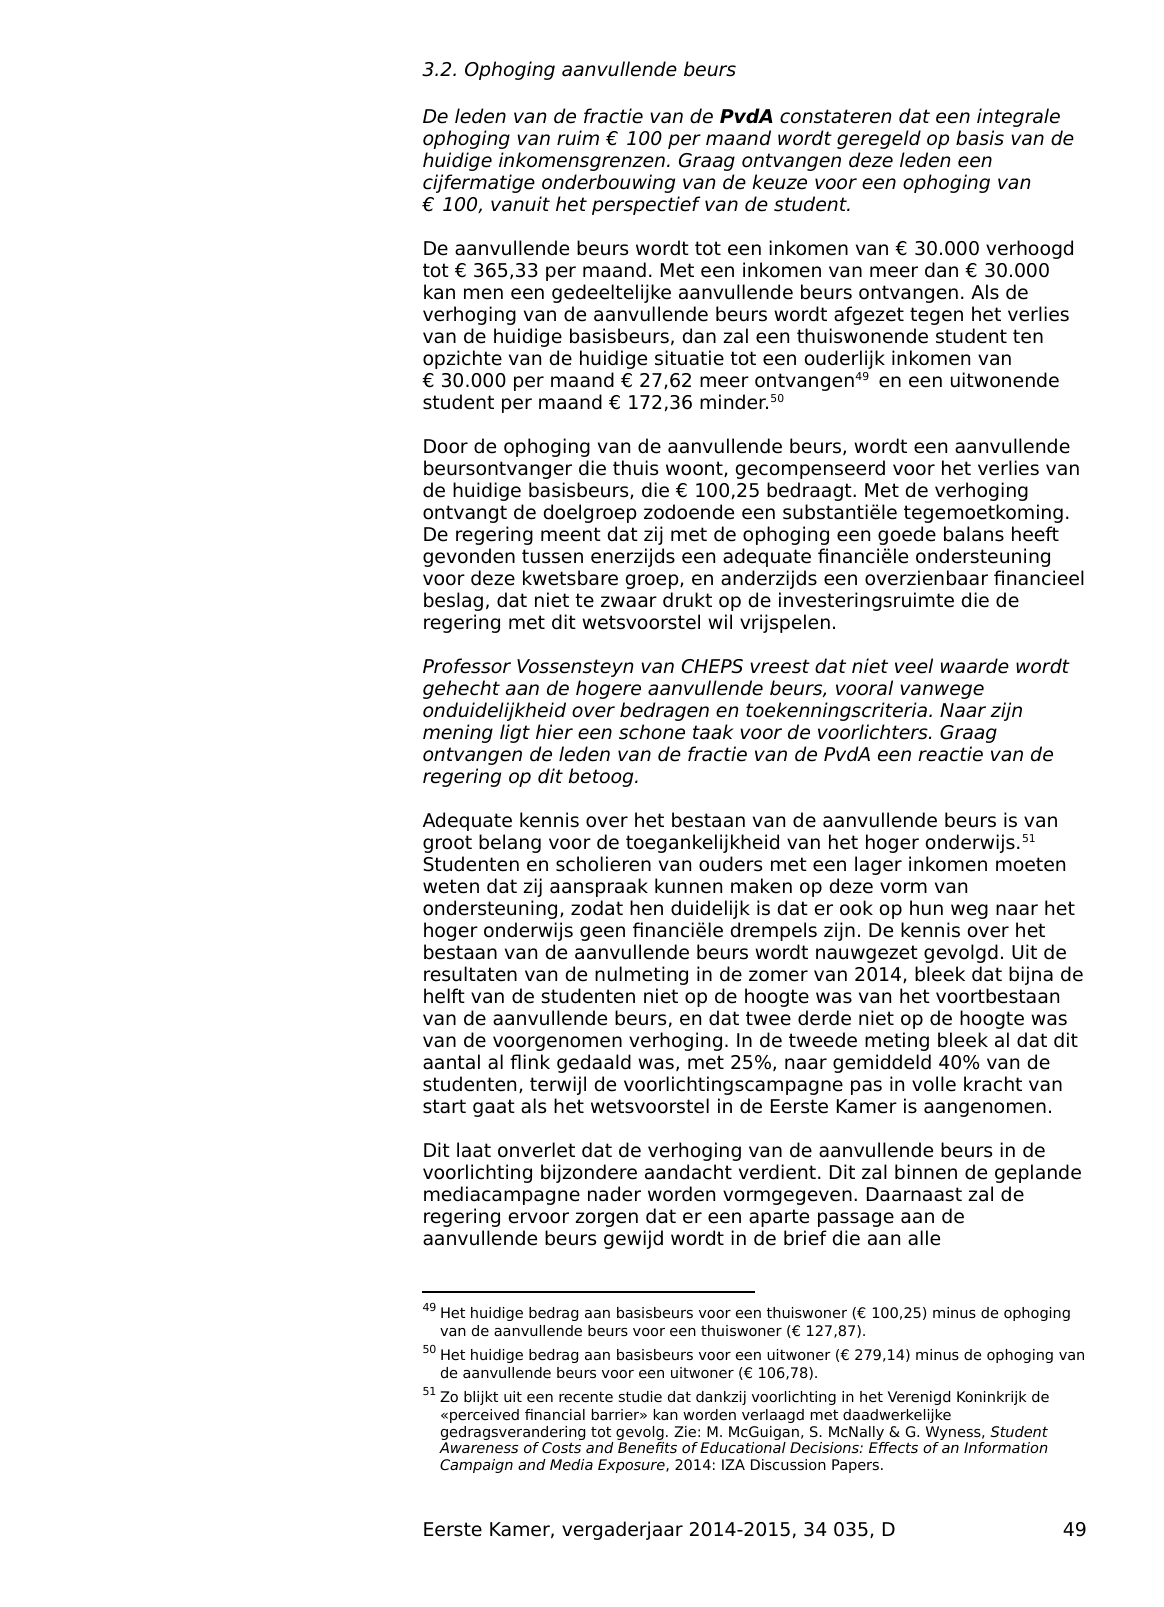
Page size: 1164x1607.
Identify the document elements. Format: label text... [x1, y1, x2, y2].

text Door de ophoging van de aanvullende beurs, wordt een aanvullende beursontvanger die thuis woont, gecompenseerd voor het verlies van de huidige basisbeurs, die € 100,25 bedraagt. Met de verhoging ontvangt de doelgroep zodoende een substantiële tegemoetkoming. De regering meent dat zij met de ophoging een goede balans heeft gevonden tussen enerzijds een adequate financiële ondersteuning voor deze kwetsbare groep, en anderzijds een overzienbaar financieel beslag, dat niet te zwaar drukt op de investeringsruimte die de regering met dit wetsvoorstel wil vrijspelen. [422, 436, 1087, 634]
text Zo blijkt uit een recente studie dat dankzij voorlichting in het Verenigd Koninkrijk de «perceived financial barrier» kan worden verlaagd met daadwerkelijke gedragsverandering tot gevolg. Zie: M. McGuigan, S. McNally & G. Wyness, Student Awareness of Costs and Benefits of Educational Decisions: Effects of an Information Campaign and Media Exposure, 2014: IZA Discussion Papers. [422, 1385, 1087, 1474]
text Het huidige bedrag aan basisbeurs voor een uitwoner (€ 279,14) minus de ophoging van de aanvullende beurs voor een uitwoner (€ 106,78). [422, 1343, 1087, 1382]
text Het huidige bedrag aan basisbeurs voor een thuiswoner (€ 100,25) minus de ophoging van de aanvullende beurs voor een thuiswoner (€ 127,87). [422, 1301, 1087, 1340]
text Dit laat onverlet dat de verhoging van de aanvullende beurs in de voorlichting bijzondere aandacht verdient. Dit zal binnen de geplande mediacampagne nader worden vormgegeven. Daarnaast zal de regering ervoor zorgen dat er een aparte passage aan de aanvullende beurs gewijd wordt in de brief die aan alle [422, 1140, 1087, 1250]
text De leden van de fractie van de PvdA constateren dat een integrale ophoging van ruim € 100 per maand wordt geregeld op basis van de huidige inkomensgrenzen. Graag ontvangen deze leden een cijfermatige onderbouwing van de keuze voor een ophoging van € 100, vanuit het perspectief van de student. [422, 106, 1087, 216]
subtitle 3.2. Ophoging aanvullende beurs [422, 59, 1087, 81]
text De aanvullende beurs wordt tot een inkomen van € 30.000 verhoogd tot € 365,33 per maand. Met een inkomen van meer dan € 30.000 kan men een gedeeltelijke aanvullende beurs ontvangen. Als de verhoging van de aanvullende beurs wordt afgezet tegen het verlies van de huidige basisbeurs, dan zal een thuiswonende student ten opzichte van de huidige situatie tot een ouderlijk inkomen van € 30.000 per maand € 27,62 meer ontvangen en een uitwonende student per maand € 172,36 minder. [422, 238, 1087, 414]
text Adequate kennis over het bestaan van de aanvullende beurs is van groot belang voor de toegankelijkheid van het hoger onderwijs. Studenten en scholieren van ouders met een lager inkomen moeten weten dat zij aanspraak kunnen maken op deze vorm van ondersteuning, zodat hen duidelijk is dat er ook op hun weg naar het hoger onderwijs geen financiële drempels zijn. De kennis over het bestaan van de aanvullende beurs wordt nauwgezet gevolgd. Uit de resultaten van de nulmeting in de zomer van 2014, bleek dat bijna de helft van de studenten niet op de hoogte was van het voortbestaan van de aanvullende beurs, en dat twee derde niet op de hoogte was van de voorgenomen verhoging. In de tweede meting bleek al dat dit aantal al flink gedaald was, met 25%, naar gemiddeld 40% van de studenten, terwijl de voorlichtingscampagne pas in volle kracht van start gaat als het wetsvoorstel in de Eerste Kamer is aangenomen. [422, 810, 1087, 1118]
text Professor Vossensteyn van CHEPS vreest dat niet veel waarde wordt gehecht aan de hogere aanvullende beurs, vooral vanwege onduidelijkheid over bedragen en toekenningscriteria. Naar zijn mening ligt hier een schone taak voor de voorlichters. Graag ontvangen de leden van de fractie van de PvdA een reactie van de regering op dit betoog. [422, 656, 1087, 788]
